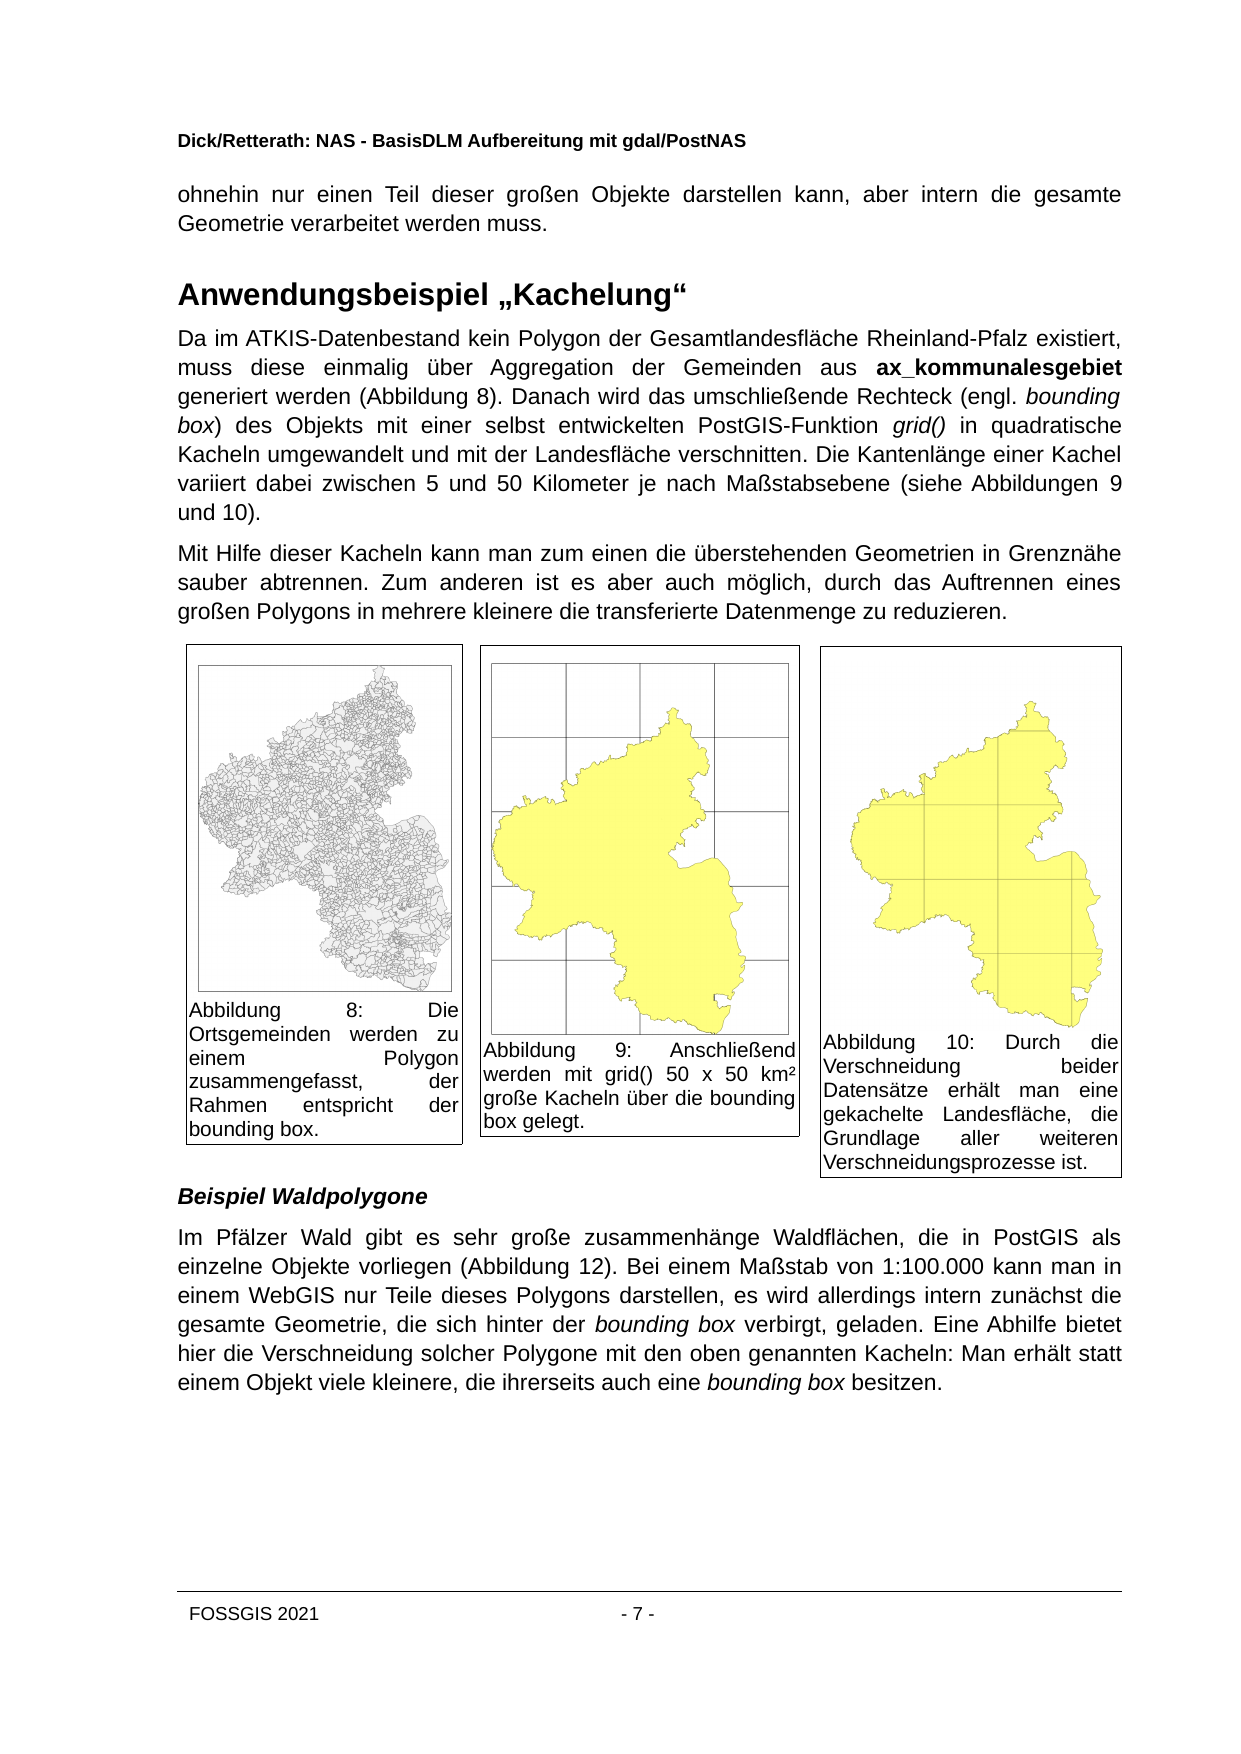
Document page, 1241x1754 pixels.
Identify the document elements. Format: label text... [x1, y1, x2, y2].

text Mit Hilfe dieser Kacheln kann man zum einen die überstehenden Geometrien in Grenznähe sauber abtrennen. Zum anderen ist es aber auch möglich, durch das Auftrennen eines großen Polygons in mehrere kleinere die transferierte Datenmenge zu reduzieren. [177, 540, 1122, 624]
subtitle Anwendungsbeispiel „Kachelung“ [177, 276, 1122, 312]
text Da im ATKIS-Datenbestand kein Polygon der Gesamtlandesfläche Rheinland-Pfalz existiert, muss diese einmalig über Aggregation der Gemeinden aus ax_kommunalesgebiet generiert werden (Abbildung 8). Danach wird das umschließende Rechteck (engl. bounding box) des Objekts mit einer selbst entwickelten PostGIS-Funktion grid() in quadratische Kacheln umgewandelt und mit der Landesfläche verschnitten. Die Kantenlänge einer Kachel variiert dabei zwischen 5 und 50 Kilometer je nach Maßstabsebene (siehe Abbildungen 9 und 10). [177, 325, 1122, 525]
picture [823, 661, 1119, 1031]
text Abbildung 10: Durch die Verschneidung beider Datensätze erhält man eine gekachelte Landesfläche, die Grundlage aller weiteren Verschneidungsprozesse ist. [823, 1031, 1118, 1174]
text Abbildung 8: Die Ortsgemeinden werden zu einem Polygon zusammengefasst, der Rahmen entspricht der bounding box. [188, 998, 459, 1141]
text ohnehin nur einen Teil dieser großen Objekte darstellen kann, aber intern die gesamte Geometrie verarbeitet werden muss. [177, 181, 1122, 236]
text [821, 647, 1121, 1177]
text Beispiel Waldpolygone [177, 639, 1122, 1209]
text [481, 646, 799, 1136]
text Im Pfälzer Wald gibt es sehr große zusammenhänge Waldflächen, die in PostGIS als einzelne Objekte vorliegen (Abbildung 12). Bei einem Maßstab von 1:100.000 kann man in einem WebGIS nur Teile dieses Polygons darstellen, es wird allerdings intern zunächst die gesamte Geometrie, die sich hinter der bounding box verbirgt, geladen. Eine Abhilfe bietet hier die Verschneidung solcher Polygone mit den oben genannten Kacheln: Man erhält statt einem Objekt viele kleinere, die ihrerseits auch eine bounding box besitzen. [177, 1224, 1122, 1395]
picture [483, 661, 797, 1038]
text Abbildung 9: Anschließend werden mit grid() 50 x 50 km² große Kacheln über die bounding box gelegt. [483, 1038, 796, 1133]
text [187, 645, 462, 1144]
